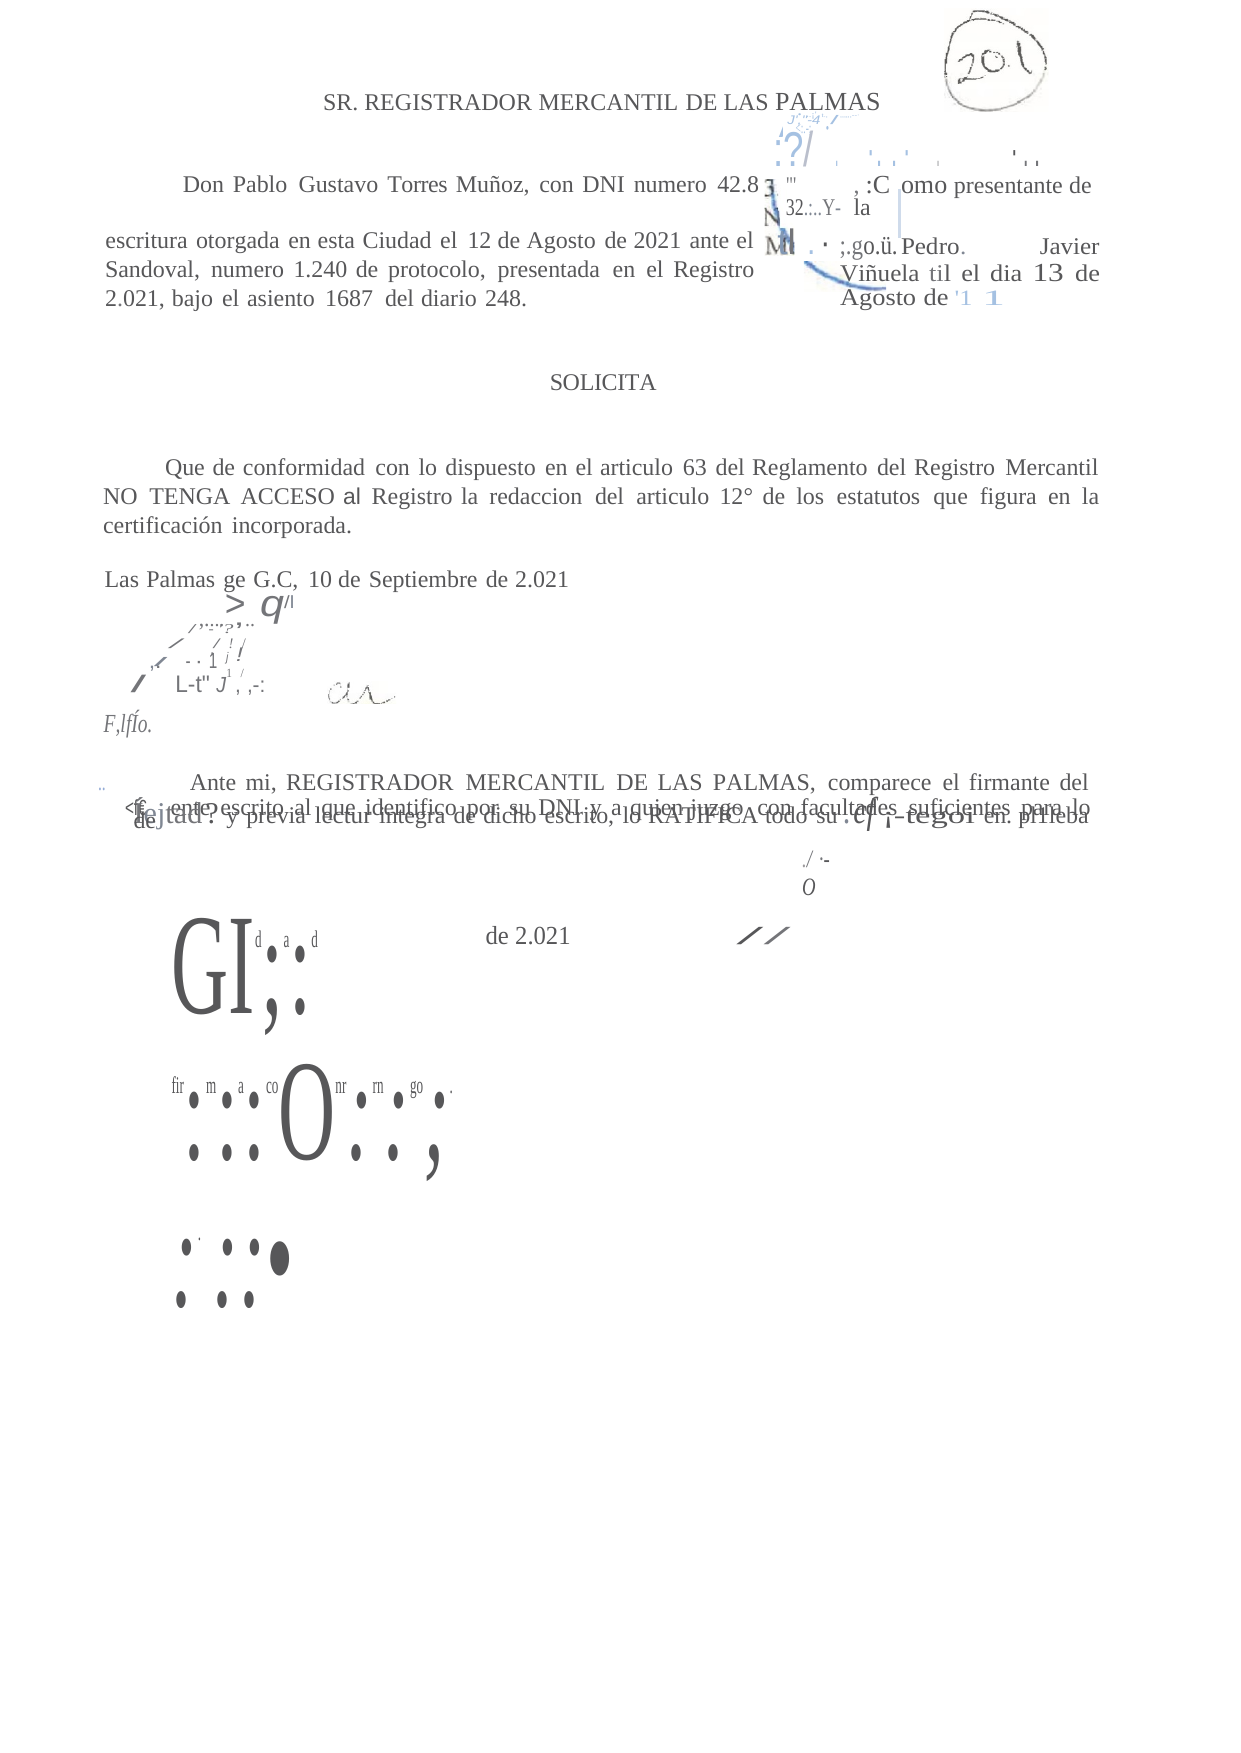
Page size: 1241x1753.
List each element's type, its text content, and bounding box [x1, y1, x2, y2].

text Que de conformidad con lo dispuesto en el articulo 63 del Reglamento del Registro Mercantil NO TENGA ACCESO al Registro la redaccion del articulo 12° de los estatutos que figura en la certificación incorporada. [103, 453, 1099, 539]
text ,. - · 1 [148, 665, 1111, 669]
text / / ! / [168, 640, 1111, 650]
text / [154, 656, 167, 668]
text I [777, 122, 783, 141]
text • ..¡' t., ,,,,,,--· [798, 110, 860, 119]
text / - '?, /I [188, 610, 257, 639]
text Íejtad? y previa lectur integra de dicho escrito, lo RATIFICA todo su .cf ¡-tegoi en. pl1leba de [161, 820, 868, 829]
text ' j ! [210, 650, 1111, 665]
text F,lfÍo. [103, 708, 1111, 738]
text "' 32.:..Y- [786, 175, 842, 220]
text <f€ ente escrito al que identifico por su DNI y a quien juzgo con facultades suficientes para lo [870, 797, 1111, 820]
text .. Ante mi, REGISTRADOR MERCANTIL DE LAS PALMAS, comparece el firmante del [98, 768, 1111, 795]
text ./ ·-O;y:J, [802, 844, 898, 901]
text SOLICITA [95, 367, 1111, 395]
text <:.-; • [783, 127, 829, 136]
text J',"-4 / [85, 116, 838, 127]
text SR. REGISTRADOR MERCANTIL DE LAS PALMAS [323, 86, 1111, 116]
text GId;a:d fir:m:a:coOnr:rn:go;.:. ::• [171, 829, 482, 1270]
text Íejtad? y previa lectur integra de dicho escrito, lo RATIFICA todo su .cf ¡-tegoi en. pl1leba de [869, 820, 1111, 829]
text <:.-; • [85, 127, 777, 136]
text tl .· ;.go.ü. Pedro. Javier Viñuela til el dia 13 de Agosto de '1 1 [777, 226, 1099, 310]
text Las Palmas ge G.C, 10 de Septiembre de 2.021 [104, 567, 1111, 593]
text ,....>.. q/l [198, 593, 1111, 635]
text / L-t" J1 ,/ ,-: [130, 669, 1111, 698]
text :?/ . ·. .· . · . . [85, 136, 1040, 174]
text Don Pablo Gustavo Torres Muñoz, con DNI numero 42.8 [183, 175, 763, 197]
text <f€ ente escrito al que identifico por su DNI y a quien juzgo con facultades suficientes para lo [136, 797, 873, 820]
text , :Como presentante de la [853, 175, 1111, 220]
text escritura otorgada en esta Ciudad el 12 de Agosto de 2021 ante el Sandoval, numero 1.240 de protocolo, presentada en el Registro 2.021, bajo el asiento 1687 del diario 248. [105, 226, 754, 311]
subtitle de 2.021 // [485, 920, 800, 950]
